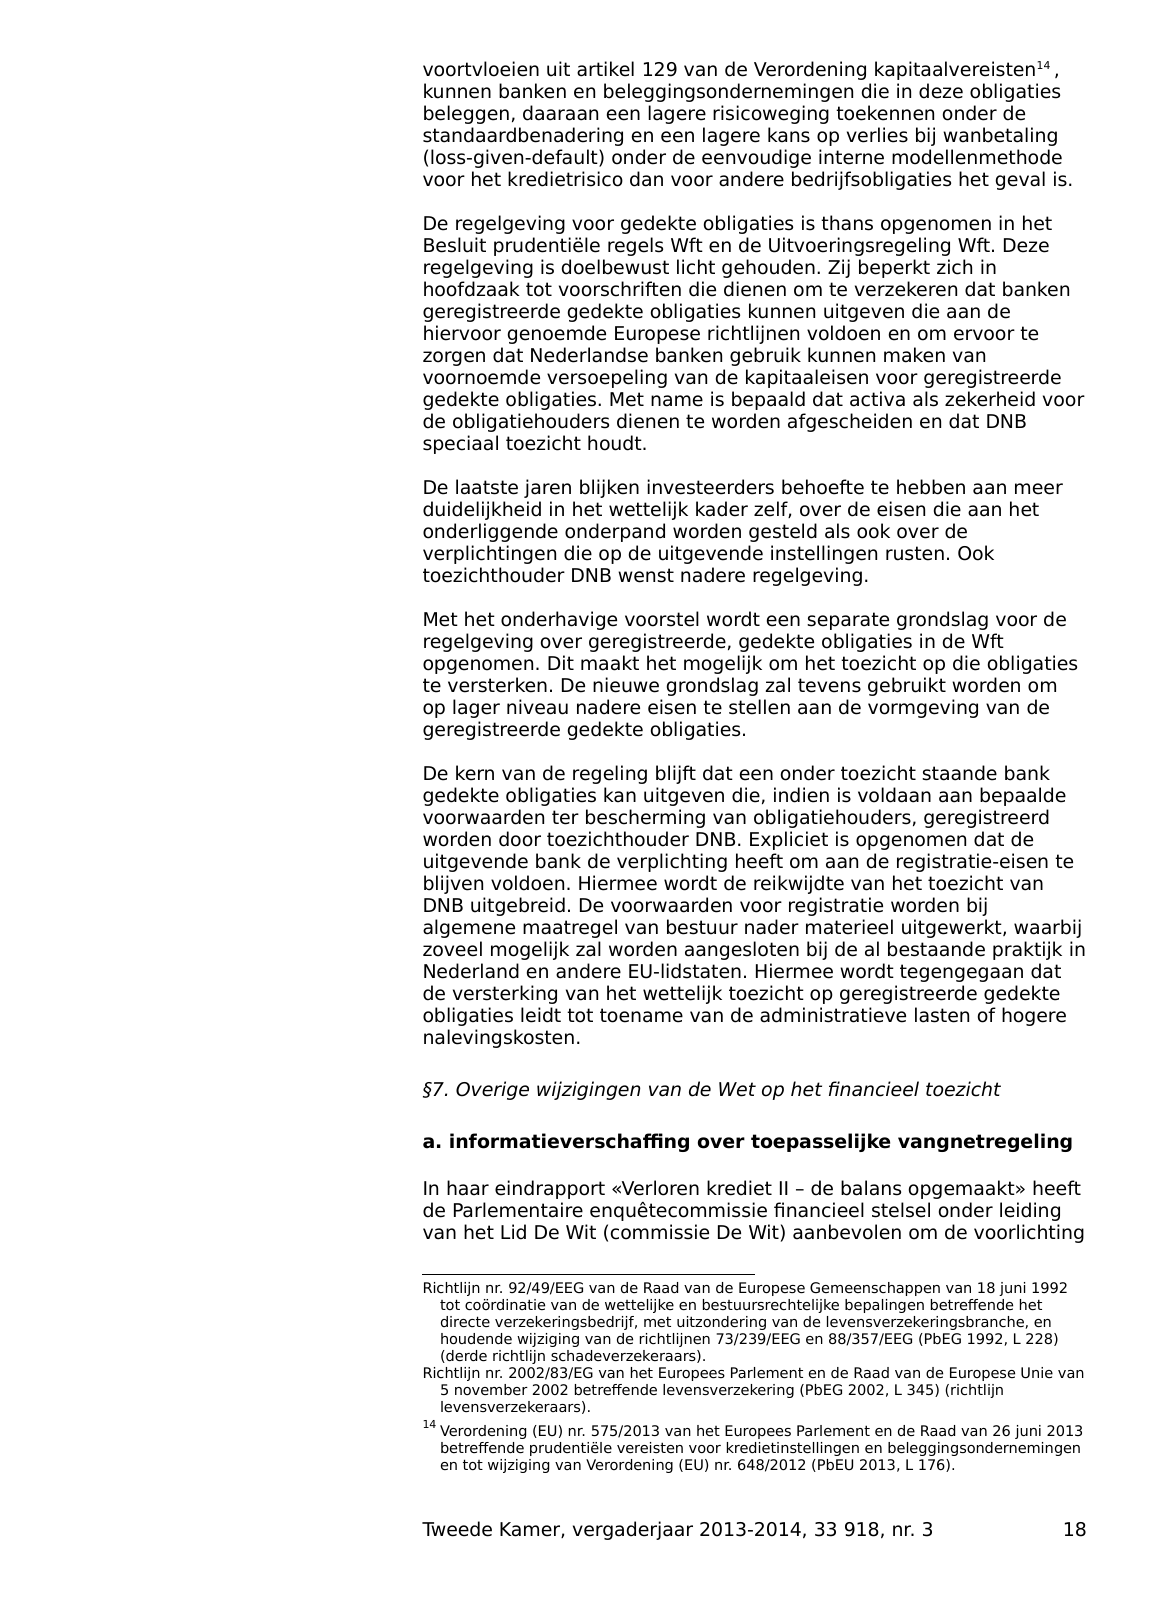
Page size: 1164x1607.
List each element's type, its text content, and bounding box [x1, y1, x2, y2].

text De laatste jaren blijken investeerders behoefte te hebben aan meer duidelijkheid in het wettelijk kader zelf, over de eisen die aan het onderliggende onderpand worden gesteld als ook over de verplichtingen die op de uitgevende instellingen rusten. Ook toezichthouder DNB wenst nadere regelgeving. [422, 477, 1087, 587]
text In haar eindrapport «Verloren krediet II – de balans opgemaakt» heeft de Parlementaire enquêtecommissie financieel stelsel onder leiding van het Lid De Wit (commissie De Wit) aanbevolen om de voorlichting [422, 1178, 1087, 1244]
text Richtlijn nr. 92/49/EEG van de Raad van de Europese Gemeenschappen van 18 juni 1992 tot coördinatie van de wettelijke en bestuursrechtelijke bepalingen betreffende het directe verzekeringsbedrijf, met uitzondering van de levensverzekeringsbranche, en houdende wijziging van de richtlijnen 73/239/EEG en 88/357/EEG (PbEG 1992, L 228) (derde richtlijn schadeverzekeraars). [422, 1281, 1087, 1365]
text De kern van de regeling blijft dat een onder toezicht staande bank gedekte obligaties kan uitgeven die, indien is voldaan aan bepaalde voorwaarden ter bescherming van obligatiehouders, geregistreerd worden door toezichthouder DNB. Expliciet is opgenomen dat de uitgevende bank de verplichting heeft om aan de registratie-eisen te blijven voldoen. Hiermee wordt de reikwijdte van het toezicht van DNB uitgebreid. De voorwaarden voor registratie worden bij algemene maatregel van bestuur nader materieel uitgewerkt, waarbij zoveel mogelijk zal worden aangesloten bij de al bestaande praktijk in Nederland en andere EU-lidstaten. Hiermee wordt tegengegaan dat de versterking van het wettelijk toezicht op geregistreerde gedekte obligaties leidt tot toename van de administratieve lasten of hogere nalevingskosten. [422, 763, 1087, 1049]
text De regelgeving voor gedekte obligaties is thans opgenomen in het Besluit prudentiële regels Wft en de Uitvoeringsregeling Wft. Deze regelgeving is doelbewust licht gehouden. Zij beperkt zich in hoofdzaak tot voorschriften die dienen om te verzekeren dat banken geregistreerde gedekte obligaties kunnen uitgeven die aan de hiervoor genoemde Europese richtlijnen voldoen en om ervoor te zorgen dat Nederlandse banken gebruik kunnen maken van voornoemde versoepeling van de kapitaaleisen voor geregistreerde gedekte obligaties. Met name is bepaald dat activa als zekerheid voor de obligatiehouders dienen te worden afgescheiden en dat DNB speciaal toezicht houdt. [422, 213, 1087, 455]
text Verordening (EU) nr. 575/2013 van het Europees Parlement en de Raad van 26 juni 2013 betreffende prudentiële vereisten voor kredietinstellingen en beleggingsondernemingen en tot wijziging van Verordening (EU) nr. 648/2012 (PbEU 2013, L 176). [422, 1418, 1087, 1474]
text voortvloeien uit artikel 129 van de Verordening kapitaalvereisten, kunnen banken en beleggingsondernemingen die in deze obligaties beleggen, daaraan een lagere risicoweging toekennen onder de standaardbenadering en een lagere kans op verlies bij wanbetaling (loss-given-default) onder de eenvoudige interne modellenmethode voor het kredietrisico dan voor andere bedrijfsobligaties het geval is. [422, 59, 1087, 191]
text Richtlijn nr. 2002/83/EG van het Europees Parlement en de Raad van de Europese Unie van 5 november 2002 betreffende levensverzekering (PbEG 2002, L 345) (richtlijn levensverzekeraars). [422, 1365, 1087, 1416]
subtitle a. informatieverschaffing over toepasselijke vangnetregeling [422, 1131, 1087, 1153]
subtitle §7. Overige wijzigingen van de Wet op het financieel toezicht [422, 1079, 1087, 1101]
text Met het onderhavige voorstel wordt een separate grondslag voor de regelgeving over geregistreerde, gedekte obligaties in de Wft opgenomen. Dit maakt het mogelijk om het toezicht op die obligaties te versterken. De nieuwe grondslag zal tevens gebruikt worden om op lager niveau nadere eisen te stellen aan de vormgeving van de geregistreerde gedekte obligaties. [422, 609, 1087, 741]
